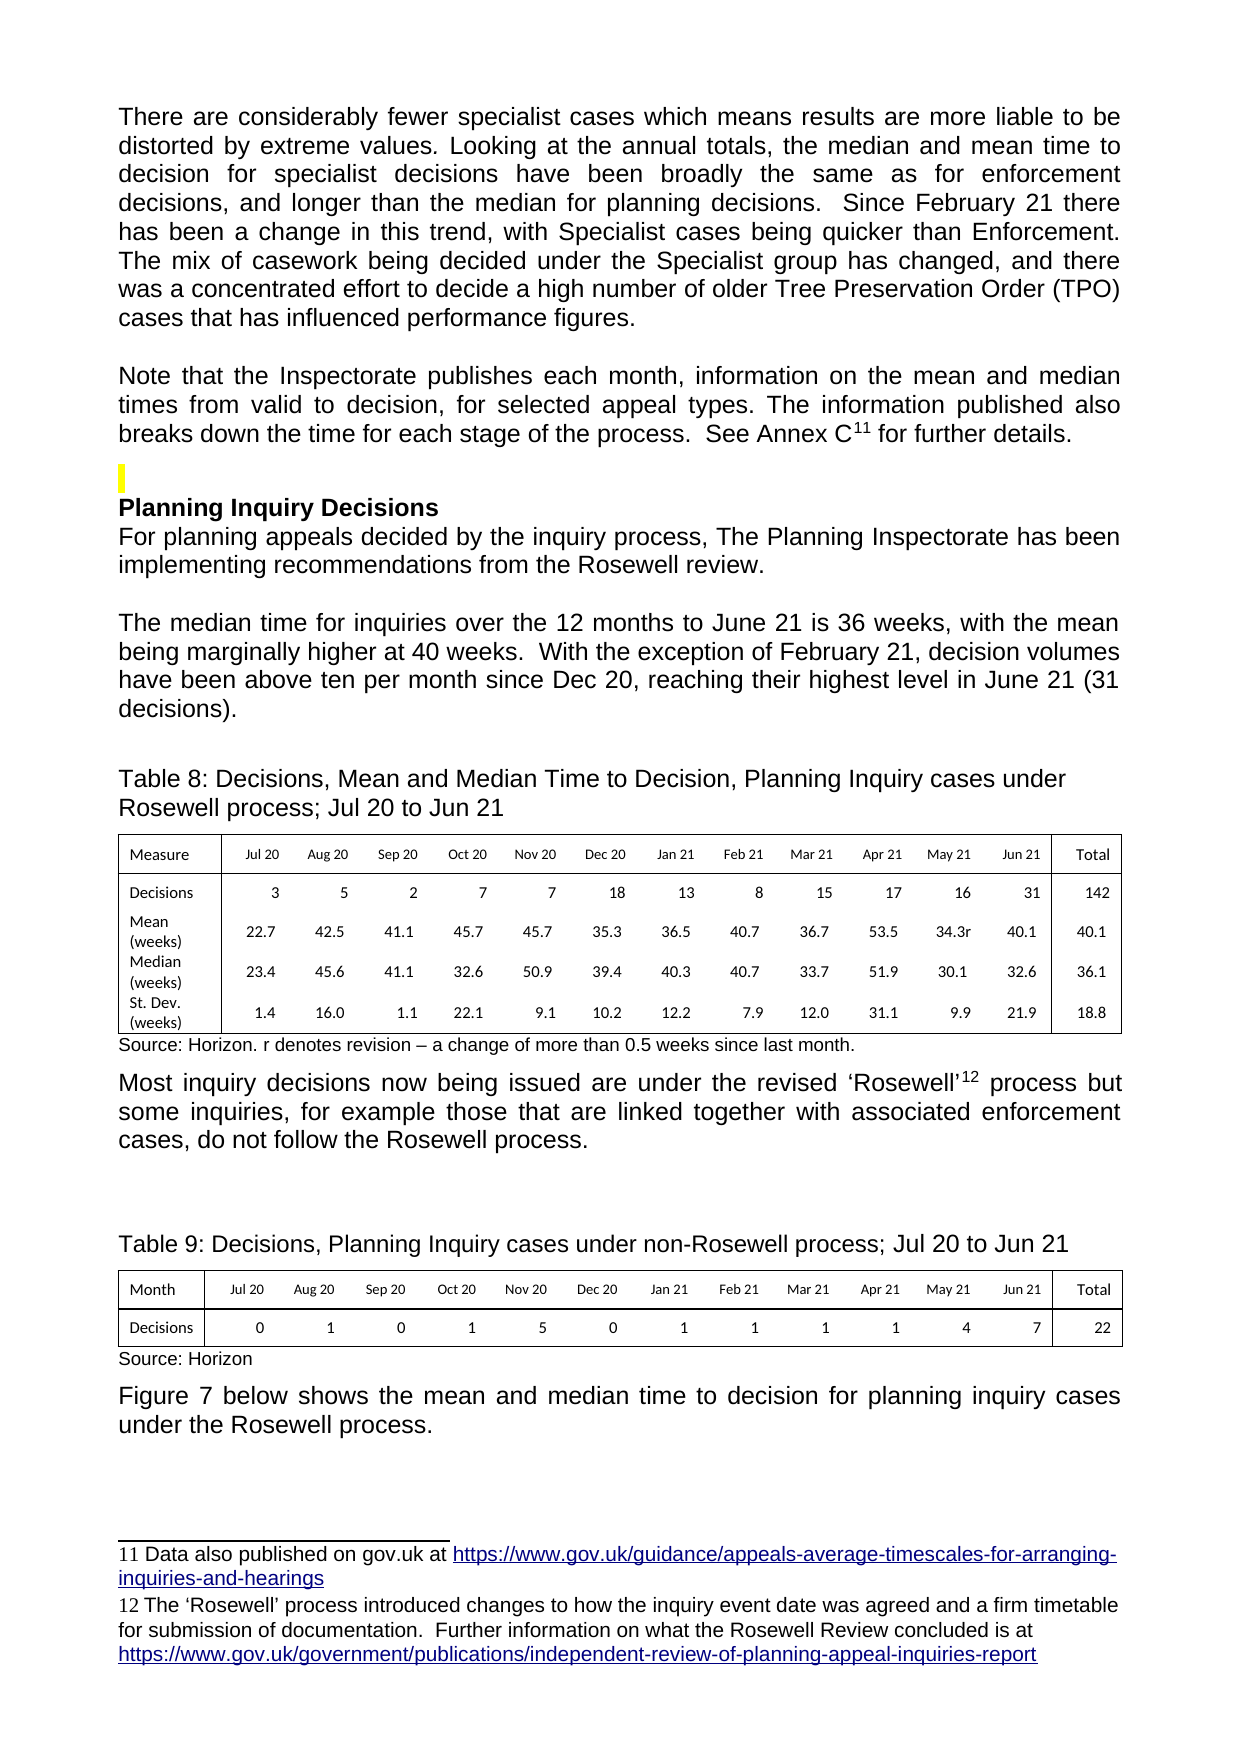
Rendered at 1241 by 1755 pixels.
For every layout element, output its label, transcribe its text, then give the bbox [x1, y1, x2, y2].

table_cell 42.5 [290, 911, 359, 952]
table_cell 3 [222, 874, 290, 911]
table_cell 8 [706, 874, 774, 911]
table_cell 22.1 [429, 992, 498, 1033]
table_cell 5 [290, 874, 359, 911]
table_header Jun 21 [982, 835, 1051, 873]
table_cell 5 [487, 1310, 558, 1346]
table_header Jan 21 [629, 1271, 699, 1308]
table_cell 40.7 [706, 952, 774, 992]
table_cell 1.4 [222, 992, 290, 1033]
table_cell 40.3 [637, 952, 706, 992]
table_cell 1 [416, 1310, 487, 1346]
table_cell 41.1 [360, 952, 429, 992]
text The median time for inquiries over the 12 months to June 21 is 36 weeks, with the mean being marginally higher at 40 weeks. With the exception of February 21, decision volumes have been above ten per month since Dec 20, reaching their highest level in June 21 (31 decisions). [118, 608, 1122, 723]
table_header Apr 21 [841, 1271, 911, 1308]
table_cell 33.7 [775, 952, 844, 992]
table_cell 45.7 [498, 911, 567, 952]
table_cell 53.5 [844, 911, 913, 952]
table_cell 1.1 [360, 992, 429, 1033]
table_cell 17 [844, 874, 913, 911]
table_cell 7 [498, 874, 567, 911]
table_header Aug 20 [290, 835, 359, 873]
table_header Jul 20 [205, 1271, 275, 1308]
table_cell 50.9 [498, 952, 567, 992]
text Most inquiry decisions now being issued are under the revised ‘Rosewell’ process but some inquiries, for example those that are linked together with associated enforcement cases, do not follow the Rosewell process. [118, 1068, 1122, 1154]
table_cell 18 [567, 874, 637, 911]
table_cell 31.1 [844, 992, 913, 1033]
table_cell 16.0 [290, 992, 359, 1033]
table_cell 18.8 [1052, 992, 1121, 1033]
table_header Feb 21 [699, 1271, 770, 1308]
table_cell 9.1 [498, 992, 567, 1033]
table_cell Median (weeks) [119, 952, 221, 992]
table_cell 10.2 [567, 992, 637, 1033]
table_cell 9.9 [913, 992, 982, 1033]
table_header Measure [119, 835, 221, 873]
table_cell 1 [629, 1310, 699, 1346]
table_cell St. Dev. (weeks) [119, 992, 221, 1033]
table_cell 32.6 [429, 952, 498, 992]
table_cell 2 [360, 874, 429, 911]
table_cell 36.5 [637, 911, 706, 952]
table_cell 35.3 [567, 911, 637, 952]
table_cell 142 [1052, 874, 1121, 911]
text Source: Horizon. r denotes revision – a change of more than 0.5 weeks since last month. [118, 1034, 1122, 1055]
table_cell 41.1 [360, 911, 429, 952]
table_cell 0 [205, 1310, 275, 1346]
table_header Jul 20 [222, 835, 290, 873]
table_cell 40.7 [706, 911, 774, 952]
text The ‘Rosewell’ process introduced changes to how the inquiry event date was agreed and a firm timetable for submission of documentation. Further information on what the Rosewell Review concluded is at https://www.gov.uk/government/publications/independent-review-of-planning-appeal-inquiries-report [118, 1589, 1122, 1666]
table_cell 7 [429, 874, 498, 911]
text Figure 7 below shows the mean and median time to decision for planning inquiry cases under the Rosewell process. [118, 1381, 1122, 1439]
table_cell 4 [911, 1310, 982, 1346]
table_header Feb 21 [706, 835, 774, 873]
table_header Aug 20 [275, 1271, 346, 1308]
text There are considerably fewer specialist cases which means results are more liable to be distorted by extreme values. Looking at the annual totals, the median and mean time to decision for specialist decisions have been broadly the same as for enforcement decisions, and longer than the median for planning decisions. Since February 21 there has been a change in this trend, with Specialist cases being quicker than Enforcement. The mix of casework being decided under the Specialist group has changed, and there was a concentrated effort to decide a high number of older Tree Preservation Order (TPO) cases that has influenced performance figures. [118, 102, 1122, 332]
table_cell 36.1 [1052, 952, 1121, 992]
table_header May 21 [911, 1271, 982, 1308]
table_cell Decisions [119, 1310, 204, 1346]
table_cell 23.4 [222, 952, 290, 992]
table_cell 0 [558, 1310, 628, 1346]
text Note that the Inspectorate publishes each month, information on the mean and median times from valid to decision, for selected appeal types. The information published also breaks down the time for each stage of the process. See Annex C for further details. [118, 361, 1122, 447]
table_header Sep 20 [346, 1271, 416, 1308]
text Table 9: Decisions, Planning Inquiry cases under non-Rosewell process; Jul 20 to Jun 21 [118, 1229, 1122, 1257]
table_header Month [119, 1271, 204, 1308]
table_header Jun 21 [982, 1271, 1052, 1308]
table_cell 34.3r [913, 911, 982, 952]
table_header Apr 21 [844, 835, 913, 873]
table_cell 51.9 [844, 952, 913, 992]
table_cell 13 [637, 874, 706, 911]
table_header Oct 20 [416, 1271, 487, 1308]
table_header Nov 20 [487, 1271, 558, 1308]
table_cell Decisions [119, 874, 221, 911]
table_header Dec 20 [567, 835, 637, 873]
table_cell 1 [770, 1310, 841, 1346]
table_cell 12.0 [775, 992, 844, 1033]
table_cell 1 [699, 1310, 770, 1346]
table_cell 7 [982, 1310, 1052, 1346]
table_cell Mean (weeks) [119, 911, 221, 952]
table_cell 40.1 [1052, 911, 1121, 952]
table_cell 1 [841, 1310, 911, 1346]
table_cell 40.1 [982, 911, 1051, 952]
text Planning Inquiry Decisions [118, 493, 1122, 521]
table_cell 1 [275, 1310, 346, 1346]
table_cell 12.2 [637, 992, 706, 1033]
table_cell 45.6 [290, 952, 359, 992]
table_cell 45.7 [429, 911, 498, 952]
text Data also published on gov.uk at https://www.gov.uk/guidance/appeals-average-timescales-for-arranging-inquiries-and-hearings [118, 1541, 1122, 1589]
table_cell 7.9 [706, 992, 774, 1033]
table_cell 22.7 [222, 911, 290, 952]
table_cell 36.7 [775, 911, 844, 952]
text Source: Horizon [118, 1347, 1122, 1369]
table_cell 31 [982, 874, 1051, 911]
table_cell 22 [1053, 1310, 1122, 1346]
table_cell 30.1 [913, 952, 982, 992]
table_cell 16 [913, 874, 982, 911]
table_header Jan 21 [637, 835, 706, 873]
text Table 8: Decisions, Mean and Median Time to Decision, Planning Inquiry cases under Rosewell process; Jul 20 to Jun 21 [118, 764, 1122, 821]
table_header Total [1052, 835, 1121, 873]
table_header Dec 20 [558, 1271, 628, 1308]
table_header Mar 21 [770, 1271, 841, 1308]
table_header Sep 20 [360, 835, 429, 873]
table_header Mar 21 [775, 835, 844, 873]
text For planning appeals decided by the inquiry process, The Planning Inspectorate has been implementing recommendations from the Rosewell review. [118, 521, 1122, 579]
table_cell 32.6 [982, 952, 1051, 992]
table_cell 15 [775, 874, 844, 911]
table_header May 21 [913, 835, 982, 873]
table_header Nov 20 [498, 835, 567, 873]
table_header Total [1053, 1271, 1122, 1308]
table_cell 21.9 [982, 992, 1051, 1033]
table_cell 39.4 [567, 952, 637, 992]
table_cell 0 [346, 1310, 416, 1346]
table_header Oct 20 [429, 835, 498, 873]
